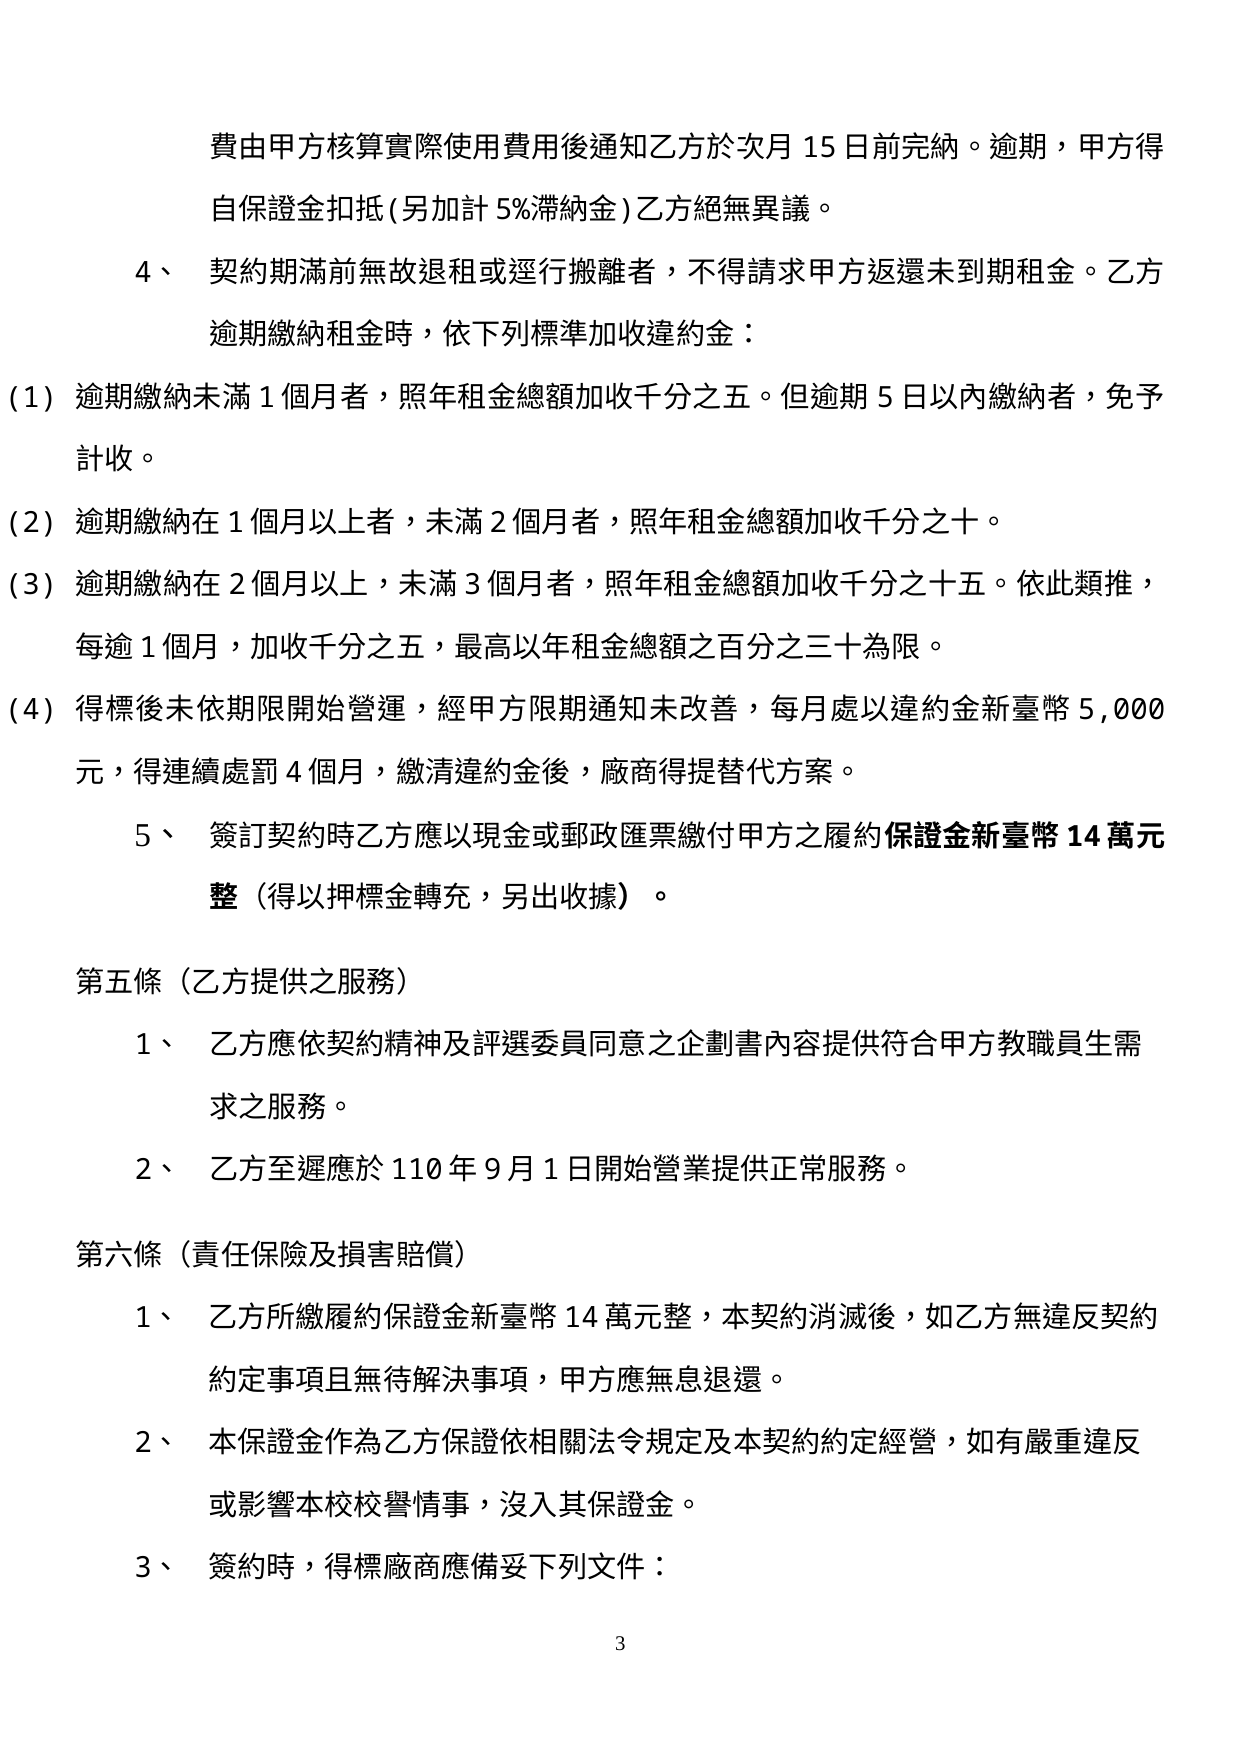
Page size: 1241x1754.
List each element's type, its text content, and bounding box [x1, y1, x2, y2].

list 本保證金作為乙方保證依相關法令規定及本契約約定經營，如有嚴重違反或影響本校校譽情事，沒入其保證金。 [134, 1398, 1165, 1523]
text 第五條（乙方提供之服務） [75, 938, 1165, 1001]
text 第六條（責任保險及損害賠償） [75, 1211, 1165, 1273]
list 逾期繳納未滿1個月者，照年租金總額加收千分之五。但逾期5日以內繳納者，免予計收。 [4, 353, 1165, 478]
list 乙方應依契約精神及評選委員同意之企劃書內容提供符合甲方教職員生需求之服務。 [134, 1001, 1165, 1126]
list 費由甲方核算實際使用費用後通知乙方於次月15日前完納。逾期，甲方得自保證金扣抵(另加計5%滯納金)乙方絕無異議。 [134, 103, 1165, 228]
list 契約期滿前無故退租或逕行搬離者，不得請求甲方返還未到期租金。乙方逾期繳納租金時，依下列標準加收違約金： [134, 228, 1165, 353]
list 簽訂契約時乙方應以現金或郵政匯票繳付甲方之履約保證金新臺幣14萬元整（得以押標金轉充，另出收據）。 [134, 790, 1165, 915]
list 得標後未依期限開始營運，經甲方限期通知未改善，每月處以違約金新臺幣5,000元，得連續處罰4個月，繳清違約金後，廠商得提替代方案。 [4, 665, 1165, 790]
list 簽約時，得標廠商應備妥下列文件： [134, 1523, 1165, 1586]
list 逾期繳納在2個月以上，未滿3個月者，照年租金總額加收千分之十五。依此類推，每逾1個月，加收千分之五，最高以年租金總額之百分之三十為限。 [4, 540, 1165, 665]
list 乙方至遲應於110年9月1日開始營業提供正常服務。 [134, 1126, 1165, 1188]
list 乙方所繳履約保證金新臺幣14萬元整，本契約消滅後，如乙方無違反契約約定事項且無待解決事項，甲方應無息退還。 [134, 1273, 1165, 1398]
list 逾期繳納在1個月以上者，未滿2個月者，照年租金總額加收千分之十。 [4, 478, 1165, 540]
